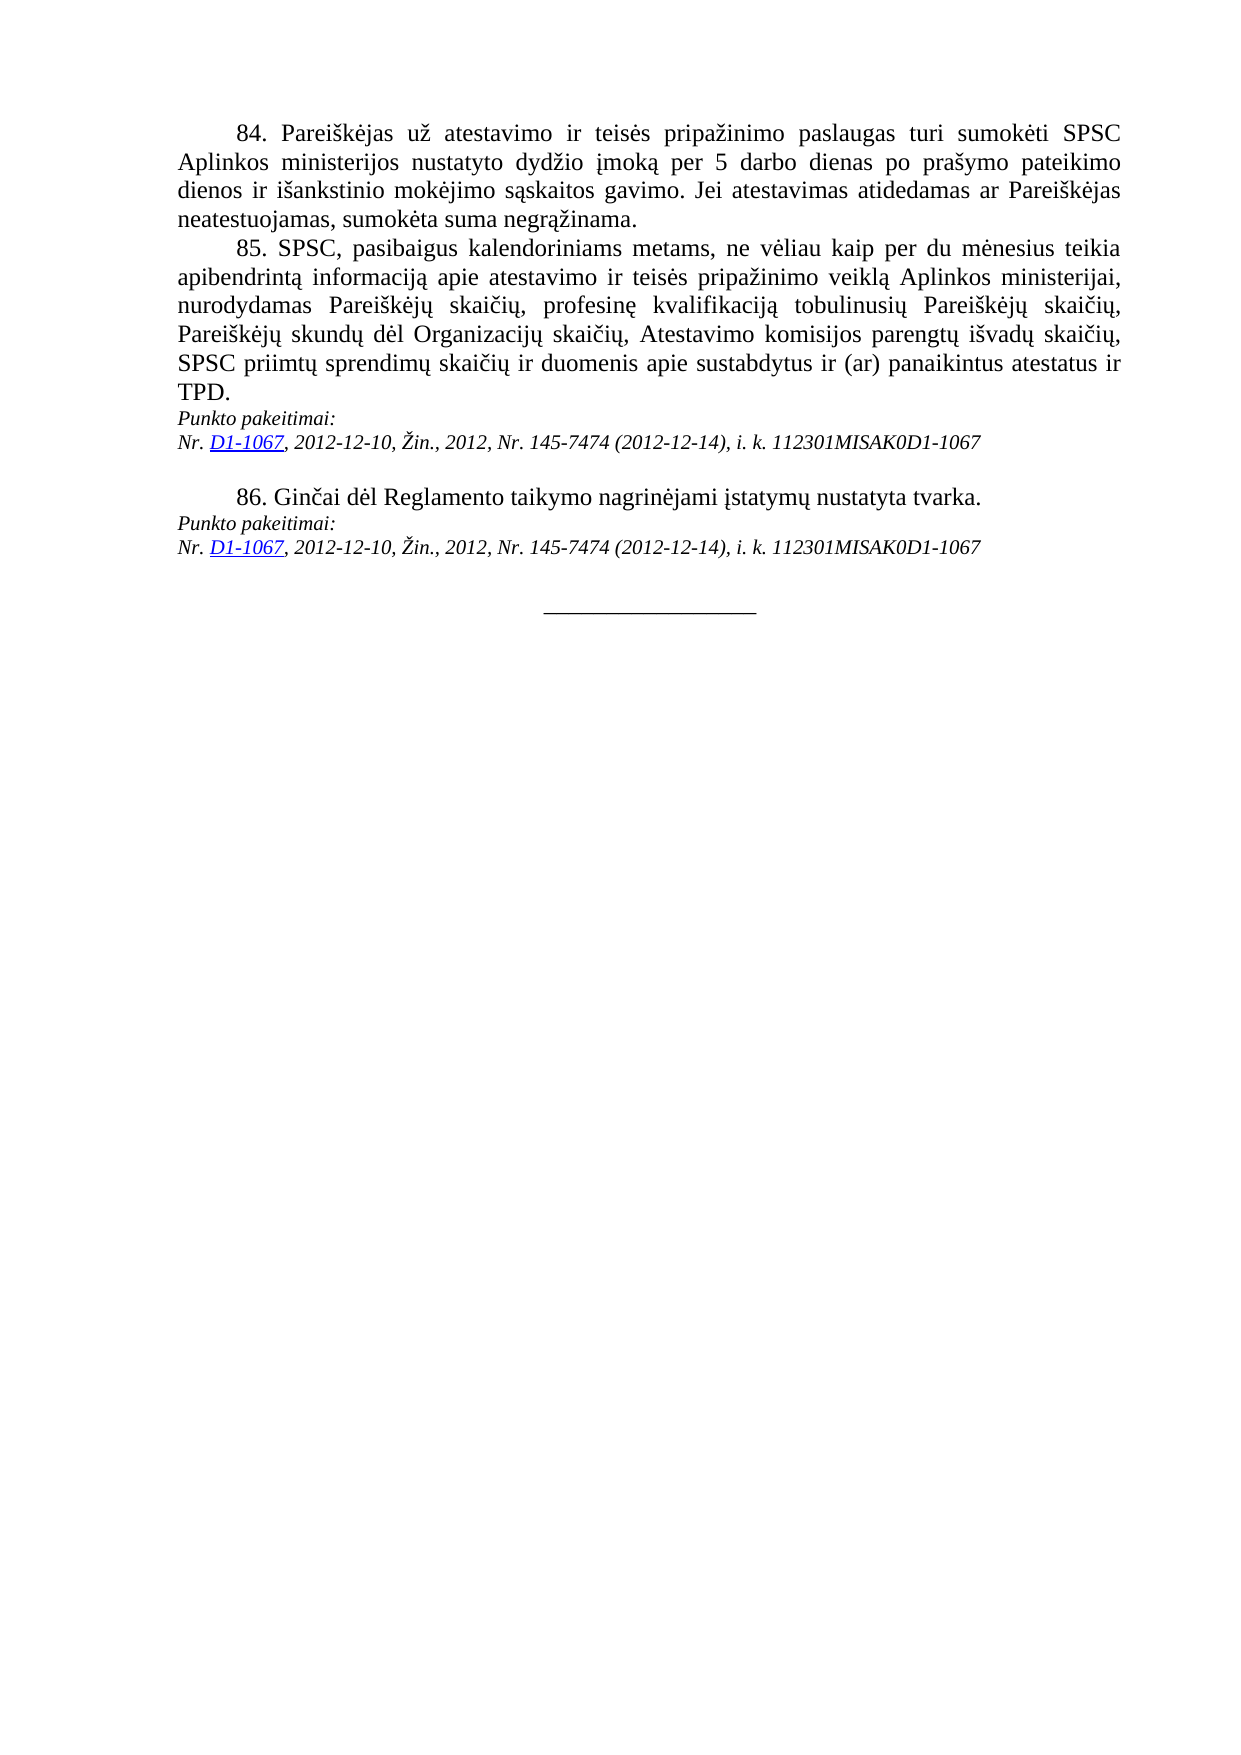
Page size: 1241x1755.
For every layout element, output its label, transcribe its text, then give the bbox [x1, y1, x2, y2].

text Punkto pakeitimai: [177, 511, 1122, 535]
text _________________ [177, 588, 1122, 617]
text 86. Ginčai dėl Reglamento taikymo nagrinėjami įstatymų nustatyta tvarka. [177, 482, 1122, 511]
text 84. Pareiškėjas už atestavimo ir teisės pripažinimo paslaugas turi sumokėti SPSC Aplinkos ministerijos nustatyto dydžio įmoką per 5 darbo dienas po prašymo pateikimo dienos ir išankstinio mokėjimo sąskaitos gavimo. Jei atestavimas atidedamas ar Pareiškėjas neatestuojamas, sumokėta suma negrąžinama. [177, 118, 1122, 233]
text Nr. D1-1067, 2012-12-10, Žin., 2012, Nr. 145-7474 (2012-12-14), i. k. 112301MISAK0D1-1067 [177, 535, 1122, 559]
text Punkto pakeitimai: [177, 406, 1122, 430]
text Nr. D1-1067, 2012-12-10, Žin., 2012, Nr. 145-7474 (2012-12-14), i. k. 112301MISAK0D1-1067 [177, 430, 1122, 454]
text 85. SPSC, pasibaigus kalendoriniams metams, ne vėliau kaip per du mėnesius teikia apibendrintą informaciją apie atestavimo ir teisės pripažinimo veiklą Aplinkos ministerijai, nurodydamas Pareiškėjų skaičių, profesinę kvalifikaciją tobulinusių Pareiškėjų skaičių, Pareiškėjų skundų dėl Organizacijų skaičių, Atestavimo komisijos parengtų išvadų skaičių, SPSC priimtų sprendimų skaičių ir duomenis apie sustabdytus ir (ar) panaikintus atestatus ir TPD. [177, 233, 1122, 406]
